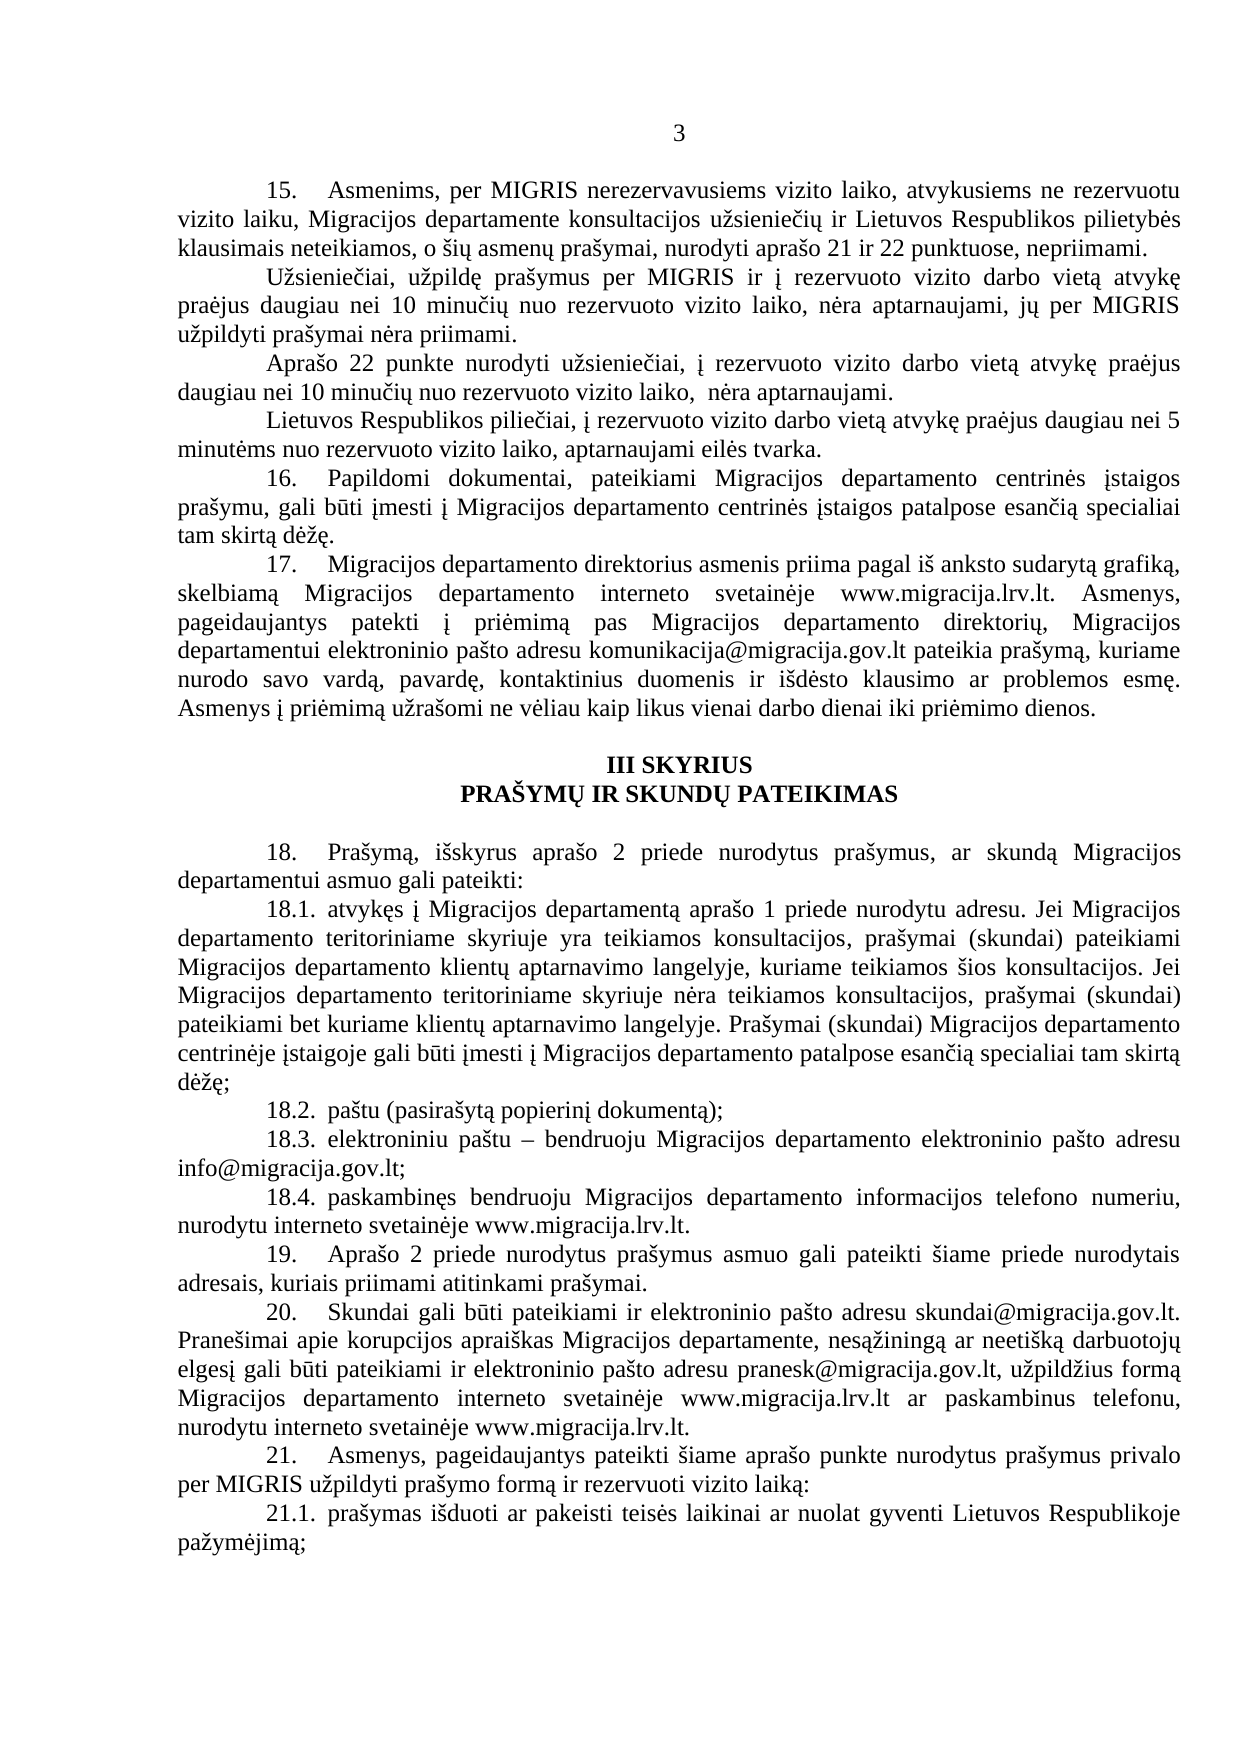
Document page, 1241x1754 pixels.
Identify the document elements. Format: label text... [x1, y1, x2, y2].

text 21.1. prašymas išduoti ar pakeisti teisės laikinai ar nuolat gyventi Lietuvos Respublikoje pažymėjimą; [177, 1498, 1181, 1556]
text 18.2. paštu (pasirašytą popierinį dokumentą); [177, 1096, 1181, 1124]
text 17. Migracijos departamento direktorius asmenis priima pagal iš anksto sudarytą grafiką, skelbiamą Migracijos departamento interneto svetainėje www.migracija.lrv.lt. Asmenys, pageidaujantys patekti į priėmimą pas Migracijos departamento direktorių, Migracijos departamentui elektroninio pašto adresu komunikacija@migracija.gov.lt pateikia prašymą, kuriame nurodo savo vardą, pavardę, kontaktinius duomenis ir išdėsto klausimo ar problemos esmę. Asmenys į priėmimą užrašomi ne vėliau kaip likus vienai darbo dienai iki priėmimo dienos. [177, 549, 1181, 722]
text PRAŠYMŲ IR SKUNDŲ PATEIKIMAS [177, 779, 1181, 808]
text 18.1. atvykęs į Migracijos departamentą aprašo 1 priede nurodytu adresu. Jei Migracijos departamento teritoriniame skyriuje yra teikiamos konsultacijos, prašymai (skundai) pateikiami Migracijos departamento klientų aptarnavimo langelyje, kuriame teikiamos šios konsultacijos. Jei Migracijos departamento teritoriniame skyriuje nėra teikiamos konsultacijos, prašymai (skundai) pateikiami bet kuriame klientų aptarnavimo langelyje. Prašymai (skundai) Migracijos departamento centrinėje įstaigoje gali būti įmesti į Migracijos departamento patalpose esančią specialiai tam skirtą dėžę; [177, 894, 1181, 1096]
text 20. Skundai gali būti pateikiami ir elektroninio pašto adresu skundai@migracija.gov.lt. Pranešimai apie korupcijos apraiškas Migracijos departamente, nesąžiningą ar neetišką darbuotojų elgesį gali būti pateikiami ir elektroninio pašto adresu pranesk@migracija.gov.lt, užpildžius formą Migracijos departamento interneto svetainėje www.migracija.lrv.lt ar paskambinus telefonu, nurodytu interneto svetainėje www.migracija.lrv.lt. [177, 1297, 1181, 1441]
text 18.3. elektroniniu paštu – bendruoju Migracijos departamento elektroninio pašto adresu info@migracija.gov.lt; [177, 1124, 1181, 1182]
text Aprašo 22 punkte nurodyti užsieniečiai, į rezervuoto vizito darbo vietą atvykę praėjus daugiau nei 10 minučių nuo rezervuoto vizito laiko, nėra aptarnaujami. [177, 348, 1181, 406]
text III SKYRIUS [177, 751, 1181, 779]
text 21. Asmenys, pageidaujantys pateikti šiame aprašo punkte nurodytus prašymus privalo per MIGRIS užpildyti prašymo formą ir rezervuoti vizito laiką: [177, 1441, 1181, 1498]
text 16. Papildomi dokumentai, pateikiami Migracijos departamento centrinės įstaigos prašymu, gali būti įmesti į Migracijos departamento centrinės įstaigos patalpose esančią specialiai tam skirtą dėžę. [177, 463, 1181, 549]
text 18. Prašymą, išskyrus aprašo 2 priede nurodytus prašymus, ar skundą Migracijos departamentui asmuo gali pateikti: [177, 837, 1181, 894]
text 15. Asmenims, per MIGRIS nerezervavusiems vizito laiko, atvykusiems ne rezervuotu vizito laiku, Migracijos departamente konsultacijos užsieniečių ir Lietuvos Respublikos pilietybės klausimais neteikiamos, o šių asmenų prašymai, nurodyti aprašo 21 ir 22 punktuose, nepriimami. [177, 176, 1181, 262]
text Užsieniečiai, užpildę prašymus per MIGRIS ir į rezervuoto vizito darbo vietą atvykę praėjus daugiau nei 10 minučių nuo rezervuoto vizito laiko, nėra aptarnaujami, jų per MIGRIS užpildyti prašymai nėra priimami. [177, 262, 1181, 348]
text 18.4. paskambinęs bendruoju Migracijos departamento informacijos telefono numeriu, nurodytu interneto svetainėje www.migracija.lrv.lt. [177, 1182, 1181, 1239]
text Lietuvos Respublikos piliečiai, į rezervuoto vizito darbo vietą atvykę praėjus daugiau nei 5 minutėms nuo rezervuoto vizito laiko, aptarnaujami eilės tvarka. [177, 406, 1181, 463]
text 19. Aprašo 2 priede nurodytus prašymus asmuo gali pateikti šiame priede nurodytais adresais, kuriais priimami atitinkami prašymai. [177, 1239, 1181, 1297]
